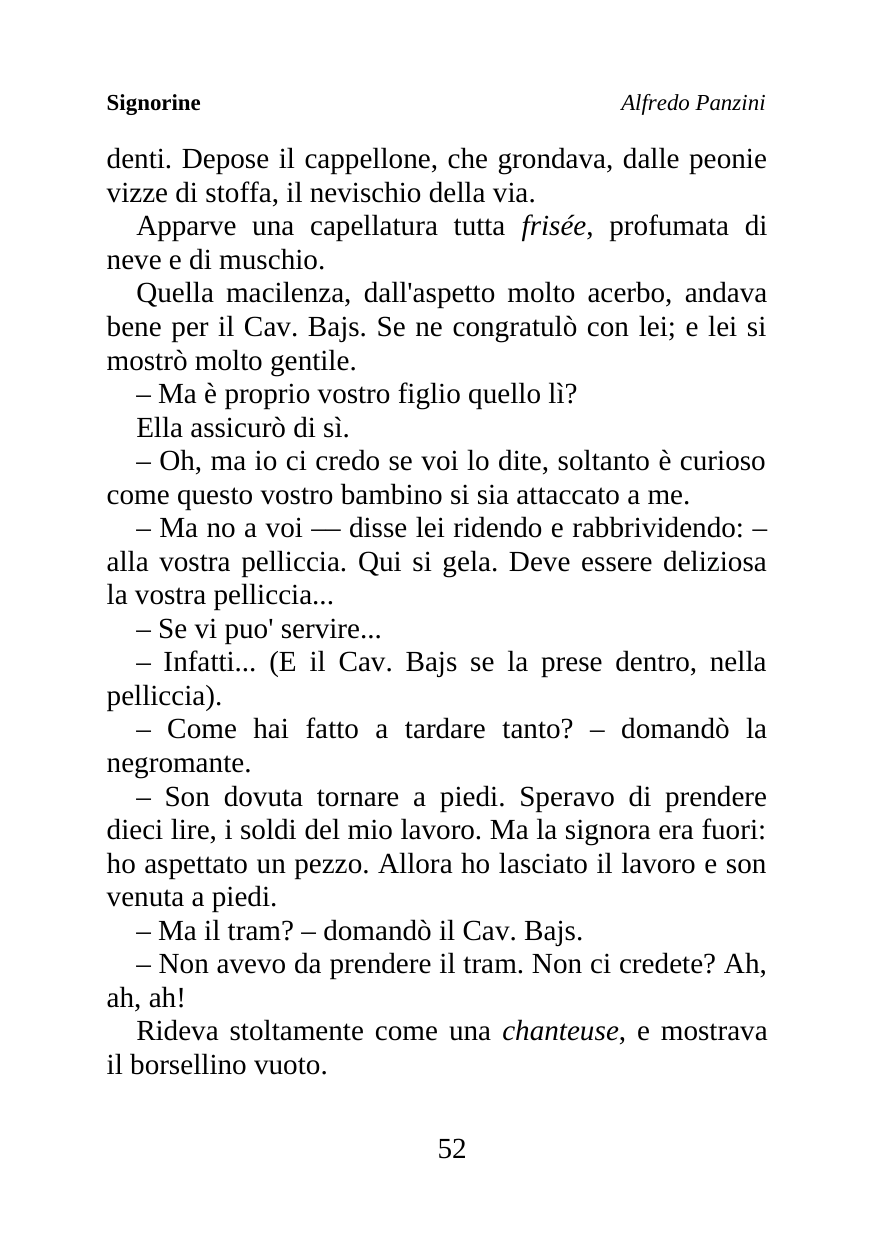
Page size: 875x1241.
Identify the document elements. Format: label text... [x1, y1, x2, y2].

text Quella macilenza, dall'aspetto molto acerbo, andava bene per il Cav. Bajs. Se ne congratulò con lei; e lei si mostrò molto gentile. [106, 276, 768, 376]
text – Ma il tram? – domandò il Cav. Bajs. [106, 913, 768, 946]
text – Son dovuta tornare a piedi. Speravo di prendere dieci lire, i soldi del mio lavoro. Ma la signora era fuori: ho aspettato un pezzo. Allora ho lasciato il lavoro e son venuta a piedi. [106, 779, 768, 913]
text – Non avevo da prendere il tram. Non ci credete? Ah, ah, ah! [106, 946, 768, 1013]
text – Come hai fatto a tardare tanto? – domandò la negromante. [106, 712, 768, 779]
text Rideva stoltamente come una chanteuse, e mostrava il borsellino vuoto. [106, 1013, 768, 1081]
text – Infatti... (E il Cav. Bajs se la prese dentro, nella pelliccia). [106, 644, 768, 712]
text denti. Depose il cappellone, che grondava, dalle peonie vizze di stoffa, il nevischio della via. [106, 141, 768, 208]
text – Se vi puo' servire... [106, 611, 768, 644]
text Ella assicurò di sì. [106, 410, 768, 443]
text – Ma no a voi –– disse lei ridendo e rabbrividendo: – alla vostra pelliccia. Qui si gela. Deve essere deliziosa la vostra pelliccia... [106, 510, 768, 611]
text – Oh, ma io ci credo se voi lo dite, soltanto è curioso come questo vostro bambino si sia attaccato a me. [106, 443, 768, 510]
text Apparve una capellatura tutta frisée, profumata di neve e di muschio. [106, 208, 768, 276]
text – Ma è proprio vostro figlio quello lì? [106, 376, 768, 410]
